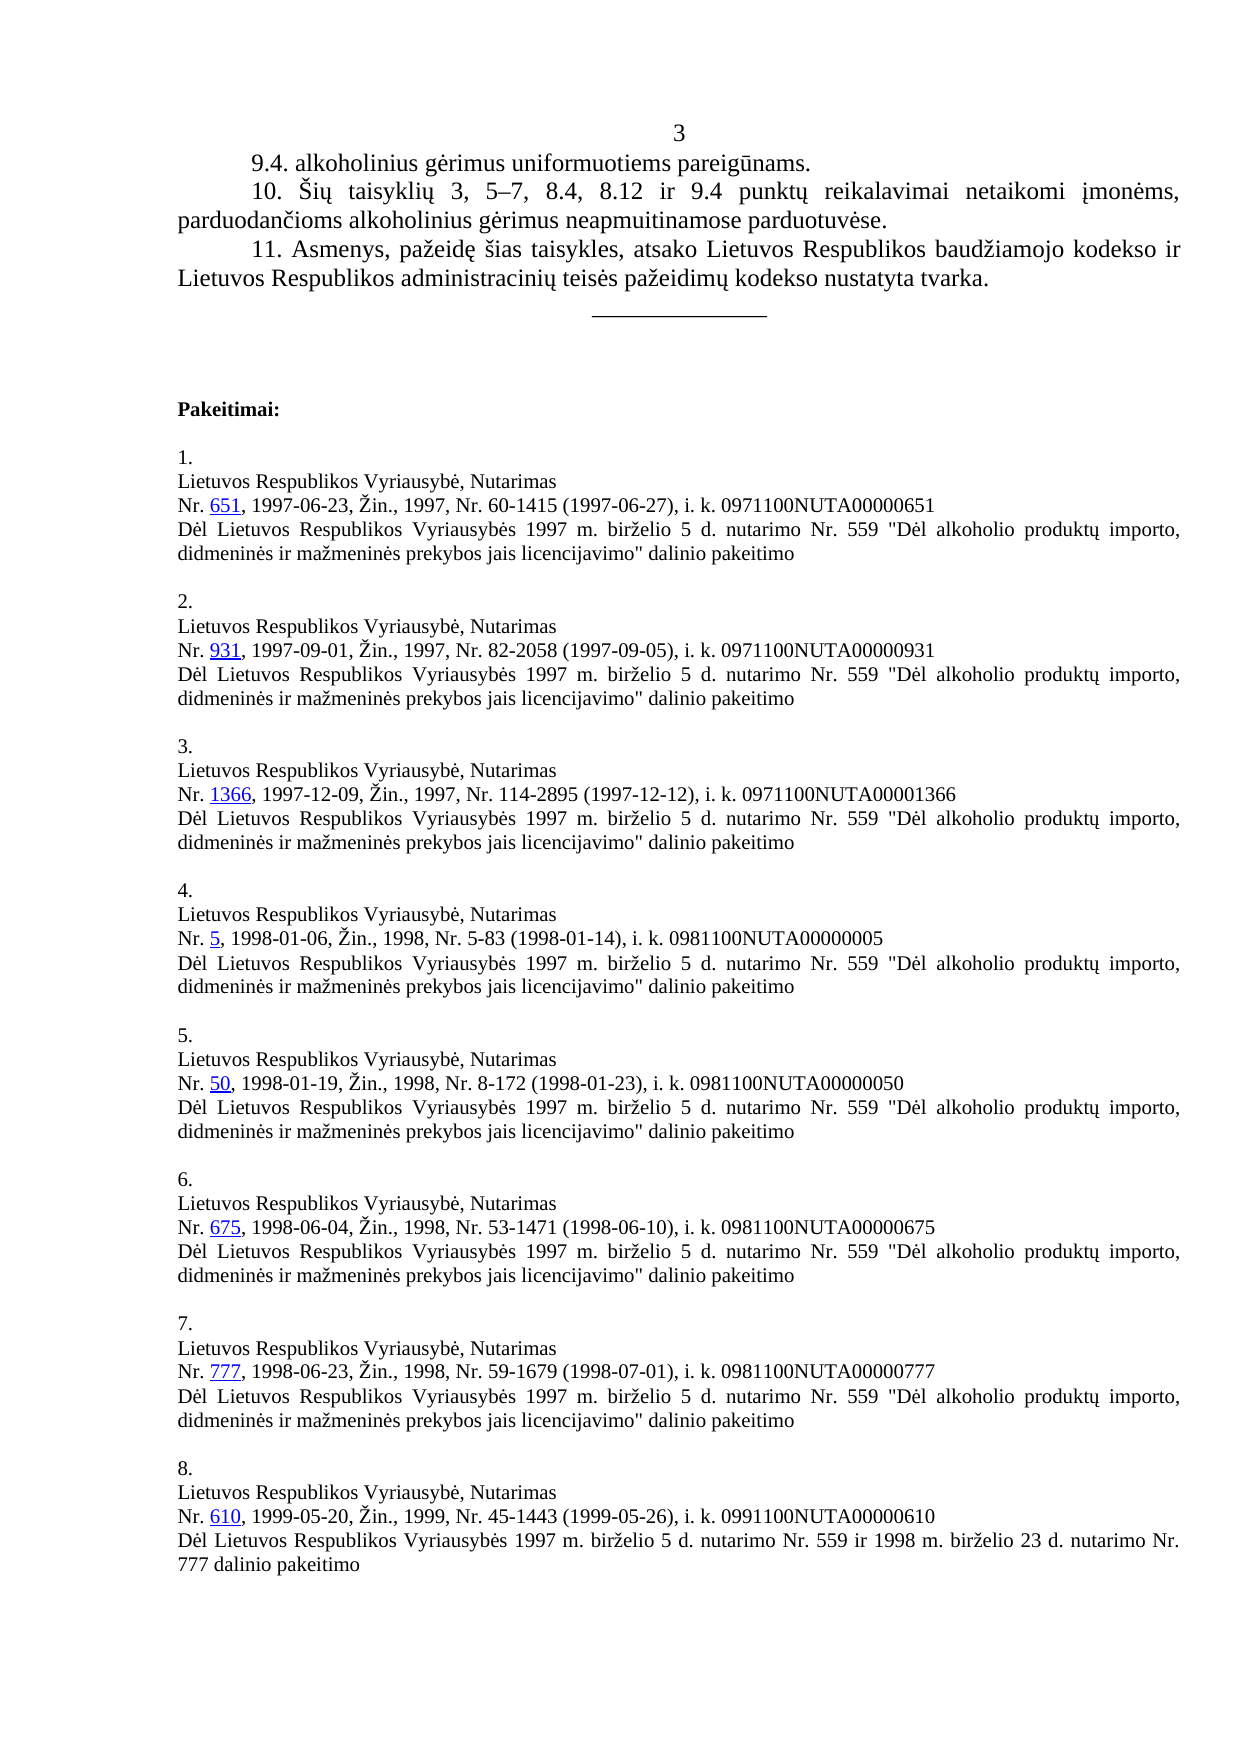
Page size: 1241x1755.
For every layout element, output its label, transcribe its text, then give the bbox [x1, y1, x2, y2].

text Nr. 651, 1997-06-23, Žin., 1997, Nr. 60-1415 (1997-06-27), i. k. 0971100NUTA00000651 [177, 493, 1181, 517]
text 2. [177, 589, 1181, 613]
text 11. Asmenys, pažeidę šias taisykles, atsako Lietuvos Respublikos baudžiamojo kodekso ir Lietuvos Respublikos administracinių teisės pažeidimų kodekso nustatyta tvarka. [177, 234, 1181, 291]
text Nr. 610, 1999-05-20, Žin., 1999, Nr. 45-1443 (1999-05-26), i. k. 0991100NUTA00000610 [177, 1504, 1181, 1528]
text Lietuvos Respublikos Vyriausybė, Nutarimas [177, 613, 1181, 638]
text ______________ [177, 291, 1181, 320]
text 5. [177, 1023, 1181, 1047]
text Nr. 675, 1998-06-04, Žin., 1998, Nr. 53-1471 (1998-06-10), i. k. 0981100NUTA00000675 [177, 1215, 1181, 1239]
text Lietuvos Respublikos Vyriausybė, Nutarimas [177, 902, 1181, 926]
text 4. [177, 878, 1181, 902]
text Dėl Lietuvos Respublikos Vyriausybės 1997 m. birželio 5 d. nutarimo Nr. 559 "Dėl alkoholio produktų importo, didmeninės ir mažmeninės prekybos jais licencijavimo" dalinio pakeitimo [177, 517, 1181, 565]
text Lietuvos Respublikos Vyriausybė, Nutarimas [177, 469, 1181, 493]
text 10. Šių taisyklių 3, 5–7, 8.4, 8.12 ir 9.4 punktų reikalavimai netaikomi įmonėms, parduodančioms alkoholinius gėrimus neapmuitinamose parduotuvėse. [177, 176, 1181, 234]
text Dėl Lietuvos Respublikos Vyriausybės 1997 m. birželio 5 d. nutarimo Nr. 559 ir 1998 m. birželio 23 d. nutarimo Nr. 777 dalinio pakeitimo [177, 1528, 1181, 1576]
text Dėl Lietuvos Respublikos Vyriausybės 1997 m. birželio 5 d. nutarimo Nr. 559 "Dėl alkoholio produktų importo, didmeninės ir mažmeninės prekybos jais licencijavimo" dalinio pakeitimo [177, 1095, 1181, 1143]
text Dėl Lietuvos Respublikos Vyriausybės 1997 m. birželio 5 d. nutarimo Nr. 559 "Dėl alkoholio produktų importo, didmeninės ir mažmeninės prekybos jais licencijavimo" dalinio pakeitimo [177, 662, 1181, 710]
text Nr. 931, 1997-09-01, Žin., 1997, Nr. 82-2058 (1997-09-05), i. k. 0971100NUTA00000931 [177, 638, 1181, 662]
text Lietuvos Respublikos Vyriausybė, Nutarimas [177, 1047, 1181, 1071]
text 7. [177, 1311, 1181, 1335]
text Lietuvos Respublikos Vyriausybė, Nutarimas [177, 1335, 1181, 1359]
text 3. [177, 734, 1181, 758]
text 9.4. alkoholinius gėrimus uniformuotiems pareigūnams. [177, 148, 1181, 176]
text 1. [177, 445, 1181, 469]
text Dėl Lietuvos Respublikos Vyriausybės 1997 m. birželio 5 d. nutarimo Nr. 559 "Dėl alkoholio produktų importo, didmeninės ir mažmeninės prekybos jais licencijavimo" dalinio pakeitimo [177, 1239, 1181, 1287]
text Nr. 5, 1998-01-06, Žin., 1998, Nr. 5-83 (1998-01-14), i. k. 0981100NUTA00000005 [177, 926, 1181, 950]
text 6. [177, 1167, 1181, 1191]
text Nr. 777, 1998-06-23, Žin., 1998, Nr. 59-1679 (1998-07-01), i. k. 0981100NUTA00000777 [177, 1359, 1181, 1383]
text Dėl Lietuvos Respublikos Vyriausybės 1997 m. birželio 5 d. nutarimo Nr. 559 "Dėl alkoholio produktų importo, didmeninės ir mažmeninės prekybos jais licencijavimo" dalinio pakeitimo [177, 806, 1181, 854]
text Dėl Lietuvos Respublikos Vyriausybės 1997 m. birželio 5 d. nutarimo Nr. 559 "Dėl alkoholio produktų importo, didmeninės ir mažmeninės prekybos jais licencijavimo" dalinio pakeitimo [177, 950, 1181, 998]
text Pakeitimai: [177, 397, 1181, 421]
text Dėl Lietuvos Respublikos Vyriausybės 1997 m. birželio 5 d. nutarimo Nr. 559 "Dėl alkoholio produktų importo, didmeninės ir mažmeninės prekybos jais licencijavimo" dalinio pakeitimo [177, 1383, 1181, 1432]
text Lietuvos Respublikos Vyriausybė, Nutarimas [177, 1191, 1181, 1215]
text Lietuvos Respublikos Vyriausybė, Nutarimas [177, 758, 1181, 782]
text Nr. 50, 1998-01-19, Žin., 1998, Nr. 8-172 (1998-01-23), i. k. 0981100NUTA00000050 [177, 1071, 1181, 1095]
text Nr. 1366, 1997-12-09, Žin., 1997, Nr. 114-2895 (1997-12-12), i. k. 0971100NUTA00001366 [177, 782, 1181, 806]
text 8. [177, 1456, 1181, 1480]
text Lietuvos Respublikos Vyriausybė, Nutarimas [177, 1480, 1181, 1504]
